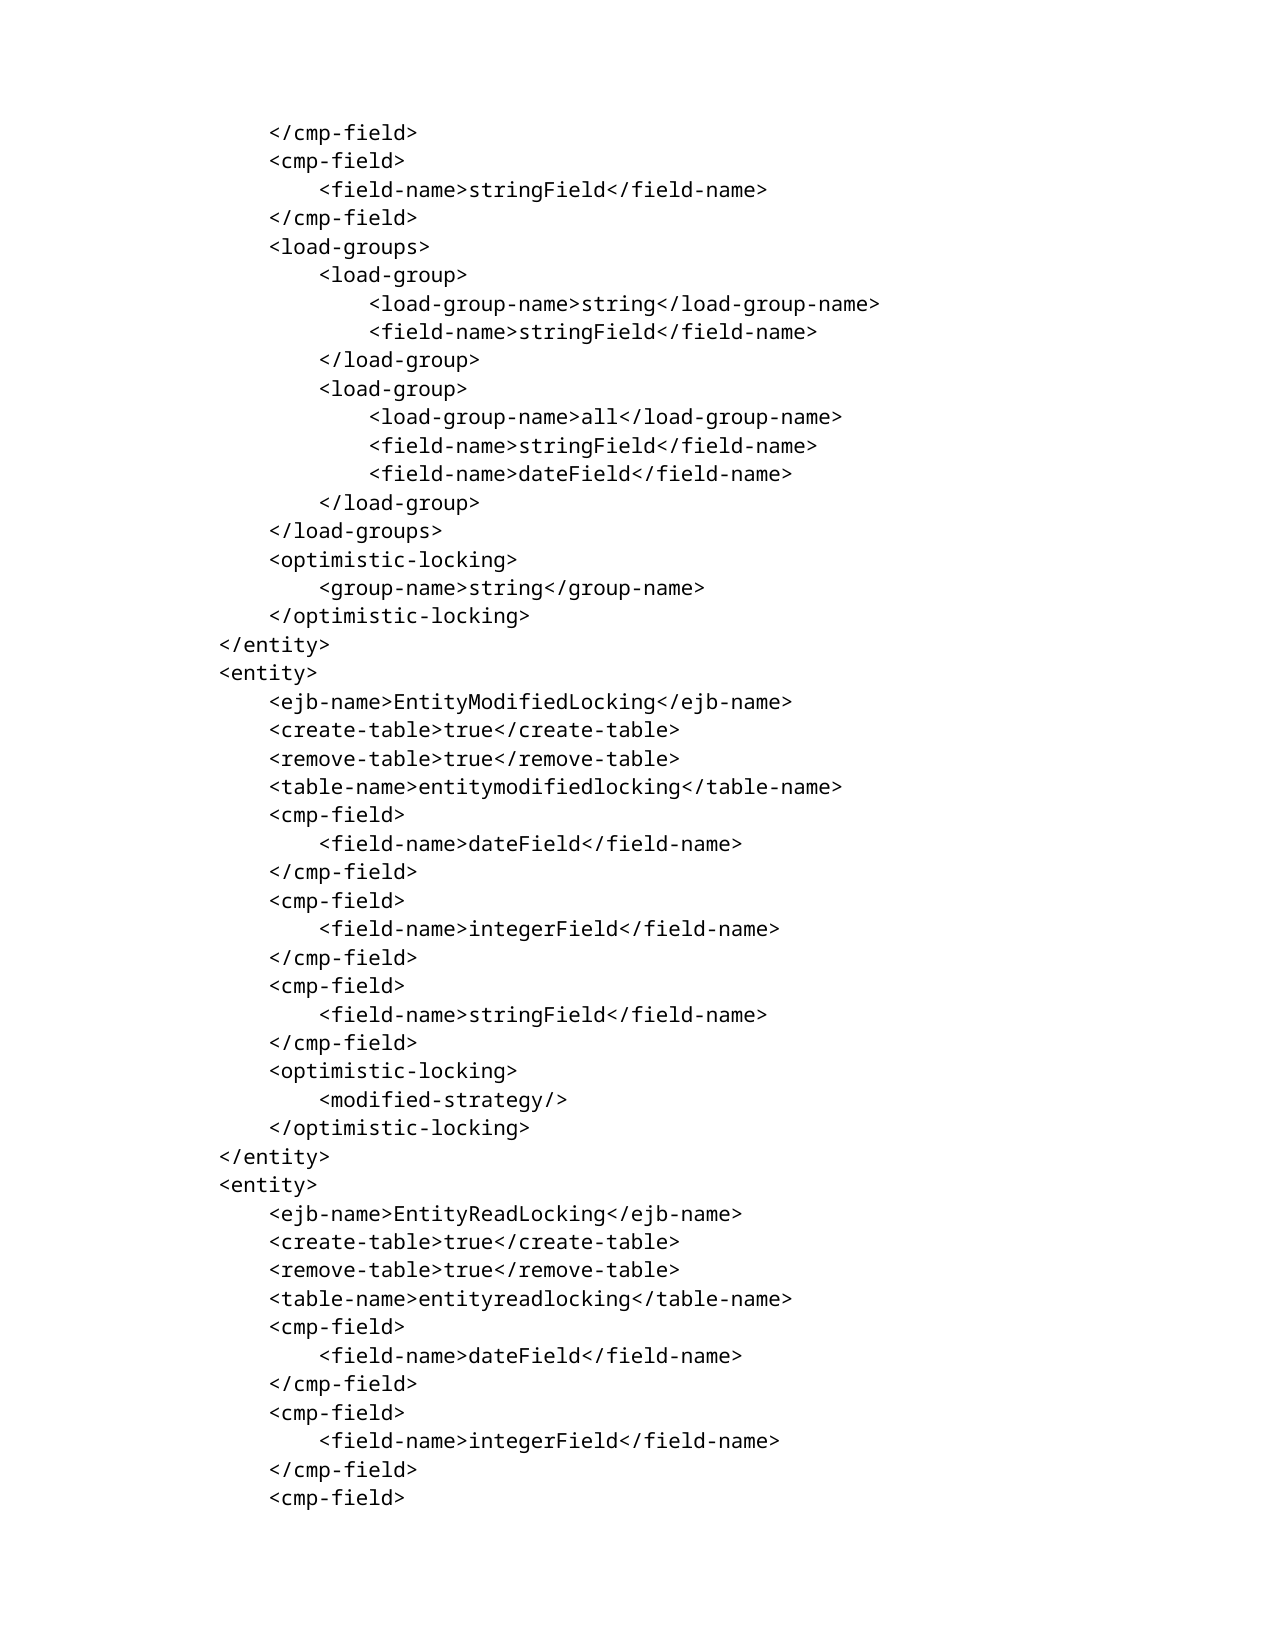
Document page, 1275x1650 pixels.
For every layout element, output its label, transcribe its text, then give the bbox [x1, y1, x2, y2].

text <field-name>stringField</field-name> [118, 1000, 1157, 1028]
text </cmp-field> [118, 118, 1157, 147]
text <table-name>entityreadlocking</table-name> [118, 1284, 1157, 1312]
text <table-name>entitymodifiedlocking</table-name> [118, 772, 1157, 801]
text <field-name>stringField</field-name> [118, 175, 1157, 203]
text <field-name>integerField</field-name> [118, 914, 1157, 943]
text <entity> [118, 1170, 1157, 1199]
text <cmp-field> [118, 1483, 1157, 1512]
text <load-groups> [118, 232, 1157, 260]
text </cmp-field> [118, 1455, 1157, 1483]
text <load-group-name>string</load-group-name> [118, 289, 1157, 317]
text <field-name>dateField</field-name> [118, 1341, 1157, 1369]
text <optimistic-locking> [118, 1057, 1157, 1085]
text <ejb-name>EntityReadLocking</ejb-name> [118, 1199, 1157, 1227]
text </load-group> [118, 346, 1157, 374]
text <cmp-field> [118, 1312, 1157, 1341]
text <remove-table>true</remove-table> [118, 1256, 1157, 1284]
text </optimistic-locking> [118, 1113, 1157, 1142]
text </cmp-field> [118, 203, 1157, 232]
text </cmp-field> [118, 943, 1157, 971]
text <load-group-name>all</load-group-name> [118, 402, 1157, 431]
text <load-group> [118, 374, 1157, 402]
text </optimistic-locking> [118, 602, 1157, 630]
text </entity> [118, 1142, 1157, 1170]
text <field-name>dateField</field-name> [118, 459, 1157, 488]
text </load-group> [118, 488, 1157, 516]
text <remove-table>true</remove-table> [118, 744, 1157, 772]
text </cmp-field> [118, 1028, 1157, 1057]
text <ejb-name>EntityModifiedLocking</ejb-name> [118, 687, 1157, 715]
text <field-name>stringField</field-name> [118, 317, 1157, 346]
text <cmp-field> [118, 1398, 1157, 1426]
text <field-name>stringField</field-name> [118, 431, 1157, 459]
text </entity> [118, 630, 1157, 658]
text <cmp-field> [118, 971, 1157, 1000]
text <field-name>integerField</field-name> [118, 1426, 1157, 1455]
text <optimistic-locking> [118, 545, 1157, 573]
text <cmp-field> [118, 801, 1157, 829]
text </load-groups> [118, 516, 1157, 545]
text <modified-strategy/> [118, 1085, 1157, 1113]
text <field-name>dateField</field-name> [118, 829, 1157, 857]
text <load-group> [118, 260, 1157, 289]
text <entity> [118, 658, 1157, 687]
text <create-table>true</create-table> [118, 715, 1157, 744]
text <cmp-field> [118, 886, 1157, 914]
text <cmp-field> [118, 147, 1157, 175]
text </cmp-field> [118, 1369, 1157, 1398]
text <group-name>string</group-name> [118, 573, 1157, 602]
text </cmp-field> [118, 857, 1157, 886]
text <create-table>true</create-table> [118, 1227, 1157, 1256]
